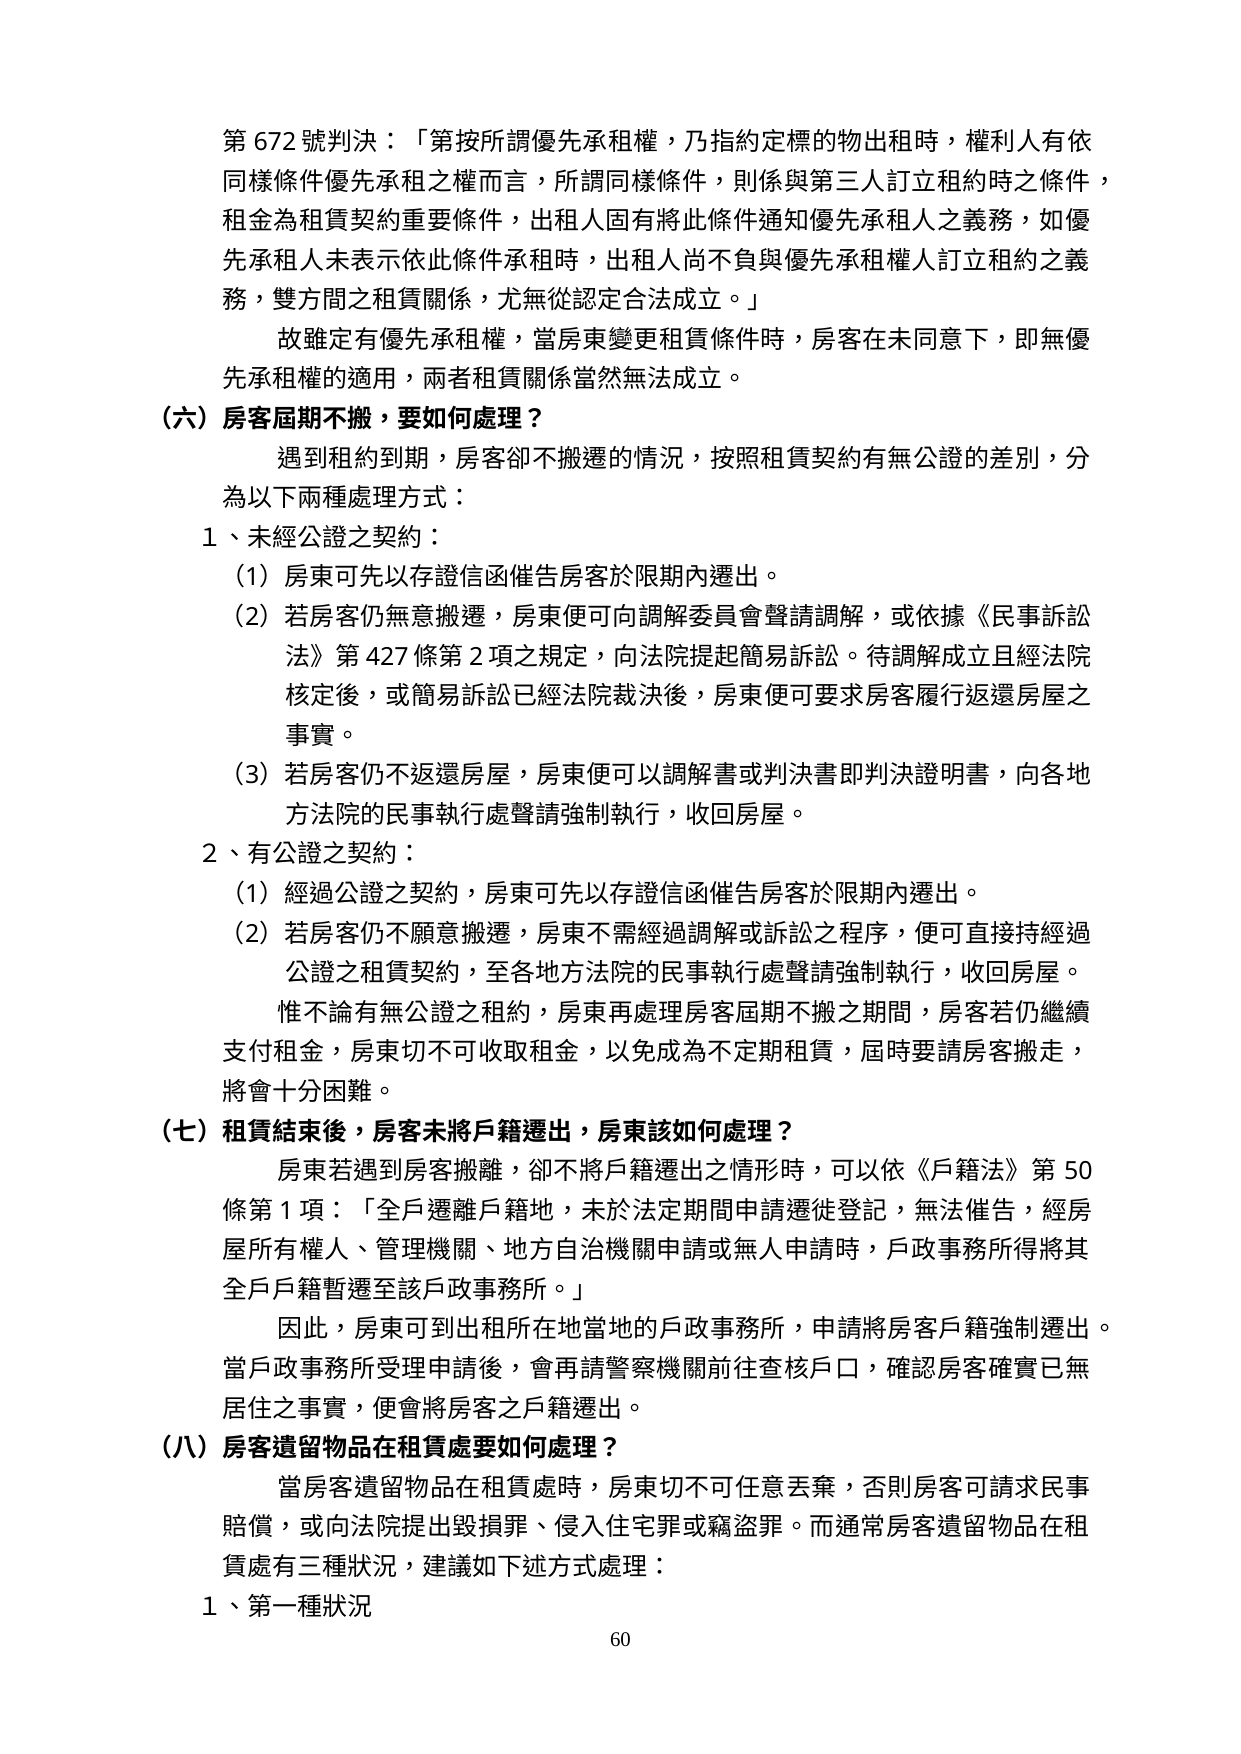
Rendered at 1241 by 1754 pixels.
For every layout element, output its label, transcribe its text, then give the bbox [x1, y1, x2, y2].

text （1）房東可先以存證信函催告房客於限期內遷出。 [220, 553, 1092, 593]
text 當房客遺留物品在租賃處時，房東切不可任意丟棄，否則房客可請求民事賠償，或向法院提出毀損罪、侵入住宅罪或竊盜罪。而通常房客遺留物品在租賃處有三種狀況，建議如下述方式處理： [223, 1464, 1092, 1583]
text 而優先承租權的應用，在《土地法》第117條中有規定，依56年台上字第672號判決：「第按所謂優先承租權，乃指約定標的物出租時，權利人有依同樣條件優先承租之權而言，所謂同樣條件，則係與第三人訂立租約時之條件，租金為租賃契約重要條件，出租人固有將此條件通知優先承租人之義務，如優先承租人未表示依此條件承租時，出租人尚不負與優先承租權人訂立租約之義務，雙方間之租賃關係，尤無從認定合法成立。」 [223, 118, 1092, 316]
text （2）若房客仍不願意搬遷，房東不需經過調解或訴訟之程序，便可直接持經過公證之租賃契約，至各地方法院的民事執行處聲請強制執行，收回房屋。 [219, 910, 1092, 989]
text 故雖定有優先承租權，當房東變更租賃條件時，房客在未同意下，即無優先承租權的適用，兩者租賃關係當然無法成立。 [223, 316, 1092, 395]
text 惟不論有無公證之租約，房東再處理房客屆期不搬之期間，房客若仍繼續支付租金，房東切不可收取租金，以免成為不定期租賃，屆時要請房客搬走，將會十分困難。 [223, 989, 1092, 1108]
text 因此，房東可到出租所在地當地的戶政事務所，申請將房客戶籍強制遷出。當戶政事務所受理申請後，會再請警察機關前往查核戶口，確認房客確實已無居住之事實，便會將房客之戶籍遷出。 [223, 1306, 1092, 1424]
text （七）租賃結束後，房客未將戶籍遷出，房東該如何處理？ [148, 1108, 1092, 1147]
text １、第一種狀況 [198, 1583, 1092, 1622]
text （3）若房客仍不返還房屋，房東便可以調解書或判決書即判決證明書，向各地方法院的民事執行處聲請強制執行，收回房屋。 [219, 751, 1092, 831]
text 遇到租約到期，房客卻不搬遷的情況，按照租賃契約有無公證的差別，分為以下兩種處理方式： [223, 435, 1092, 514]
text （八）房客遺留物品在租賃處要如何處理？ [148, 1424, 1092, 1464]
text （六）房客屆期不搬，要如何處理？ [148, 395, 1092, 435]
text 房東若遇到房客搬離，卻不將戶籍遷出之情形時，可以依《戶籍法》第50條第1項：「全戶遷離戶籍地，未於法定期間申請遷徙登記，無法催告，經房屋所有權人、管理機關、地方自治機關申請或無人申請時，戶政事務所得將其全戶戶籍暫遷至該戶政事務所。」 [223, 1147, 1092, 1306]
text （1）經過公證之契約，房東可先以存證信函催告房客於限期內遷出。 [220, 870, 1092, 910]
text ２、有公證之契約： [198, 831, 1092, 870]
text （2）若房客仍無意搬遷，房東便可向調解委員會聲請調解，或依據《民事訴訟法》第427條第2項之規定，向法院提起簡易訴訟。待調解成立且經法院核定後，或簡易訴訟已經法院裁決後，房東便可要求房客履行返還房屋之事實。 [219, 593, 1092, 751]
text １、未經公證之契約： [198, 514, 1092, 553]
